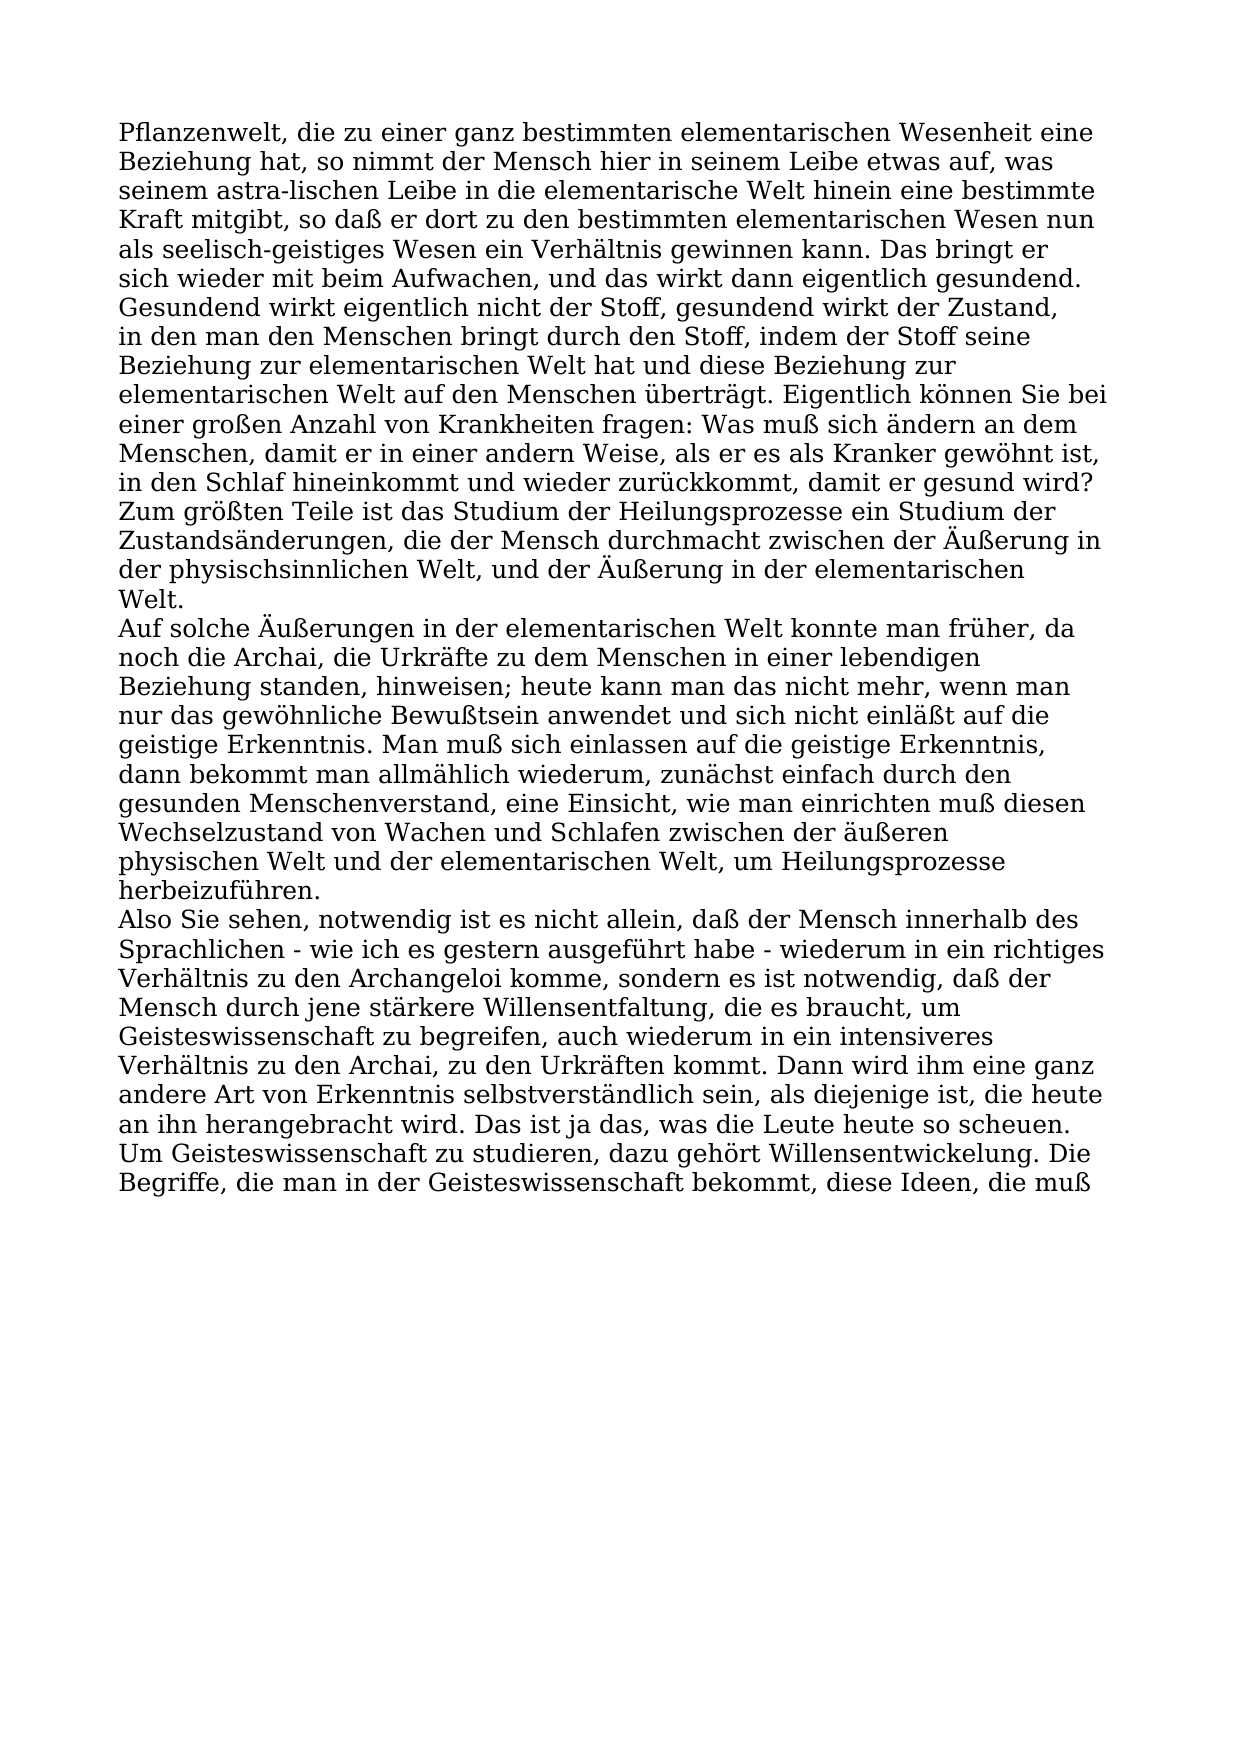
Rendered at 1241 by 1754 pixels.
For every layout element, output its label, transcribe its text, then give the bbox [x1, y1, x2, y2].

text Zustandsänderungen, die der Mensch durchmacht zwischen der Äußerung in [118, 526, 1122, 556]
text noch die Archai, die Urkräfte zu dem Menschen in einer lebendigen [118, 643, 1122, 672]
text Verhältnis zu den Archangeloi komme, sondern es ist notwendig, daß der [118, 964, 1122, 993]
text Welt. [118, 585, 1122, 614]
text andere Art von Erkenntnis selbstverständlich sein, als diejenige ist, die heute [118, 1081, 1122, 1110]
text physischen Welt und der elementarischen Welt, um Heilungsprozesse [118, 847, 1122, 876]
text Auf solche Äußerungen in der elementarischen Welt konnte man früher, da [118, 614, 1122, 643]
text Geisteswissenschaft zu begreifen, auch wiederum in ein intensiveres [118, 1022, 1122, 1051]
text Beziehung hat, so nimmt der Mensch hier in seinem Leibe etwas auf, was [118, 147, 1122, 176]
text einer großen Anzahl von Krankheiten fragen: Was muß sich ändern an dem [118, 410, 1122, 439]
text Wechselzustand von Wachen und Schlafen zwischen der äußeren [118, 818, 1122, 847]
text Pflanzenwelt, die zu einer ganz bestimmten elementarischen Wesenheit eine [118, 118, 1122, 147]
text Kraft mitgibt, so daß er dort zu den bestimmten elementarischen Wesen nun [118, 206, 1122, 235]
text Begriffe, die man in der Geisteswissenschaft bekommt, diese Ideen, die muß [118, 1168, 1122, 1197]
text dann bekommt man allmählich wiederum, zunächst einfach durch den [118, 760, 1122, 789]
text Verhältnis zu den Archai, zu den Urkräften kommt. Dann wird ihm eine ganz [118, 1051, 1122, 1081]
text an ihn herangebracht wird. Das ist ja das, was die Leute heute so scheuen. [118, 1110, 1122, 1139]
text sich wieder mit beim Aufwachen, und das wirkt dann eigentlich gesundend. [118, 264, 1122, 293]
text Menschen, damit er in einer andern Weise, als er es als Kranker gewöhnt ist, [118, 439, 1122, 468]
text Zum größten Teile ist das Studium der Heilungsprozesse ein Studium der [118, 497, 1122, 526]
text in den man den Menschen bringt durch den Stoff, indem der Stoff seine [118, 322, 1122, 351]
text seinem astra-lischen Leibe in die elementarische Welt hinein eine bestimmte [118, 176, 1122, 206]
text elementarischen Welt auf den Menschen überträgt. Eigentlich können Sie bei [118, 381, 1122, 410]
text in den Schlaf hineinkommt und wieder zurückkommt, damit er gesund wird? [118, 468, 1122, 497]
text geistige Erkenntnis. Man muß sich einlassen auf die geistige Erkenntnis, [118, 731, 1122, 760]
text der physischsinnlichen Welt, und der Äußerung in der elementarischen [118, 556, 1122, 585]
text Also Sie sehen, notwendig ist es nicht allein, daß der Mensch innerhalb des [118, 906, 1122, 935]
text als seelisch-geistiges Wesen ein Verhältnis gewinnen kann. Das bringt er [118, 235, 1122, 264]
text herbeizuführen. [118, 876, 1122, 906]
text gesunden Menschenverstand, eine Einsicht, wie man einrichten muß diesen [118, 789, 1122, 818]
text nur das gewöhnliche Bewußtsein anwendet und sich nicht einläßt auf die [118, 701, 1122, 731]
text Sprachlichen - wie ich es gestern ausgeführt habe - wiederum in ein richtiges [118, 935, 1122, 964]
text Beziehung standen, hinweisen; heute kann man das nicht mehr, wenn man [118, 672, 1122, 701]
text Beziehung zur elementarischen Welt hat und diese Beziehung zur [118, 351, 1122, 381]
text Gesundend wirkt eigentlich nicht der Stoff, gesundend wirkt der Zustand, [118, 293, 1122, 322]
text Mensch durch jene stärkere Willensentfaltung, die es braucht, um [118, 993, 1122, 1022]
text Um Geisteswissenschaft zu studieren, dazu gehört Willensentwickelung. Die [118, 1139, 1122, 1168]
